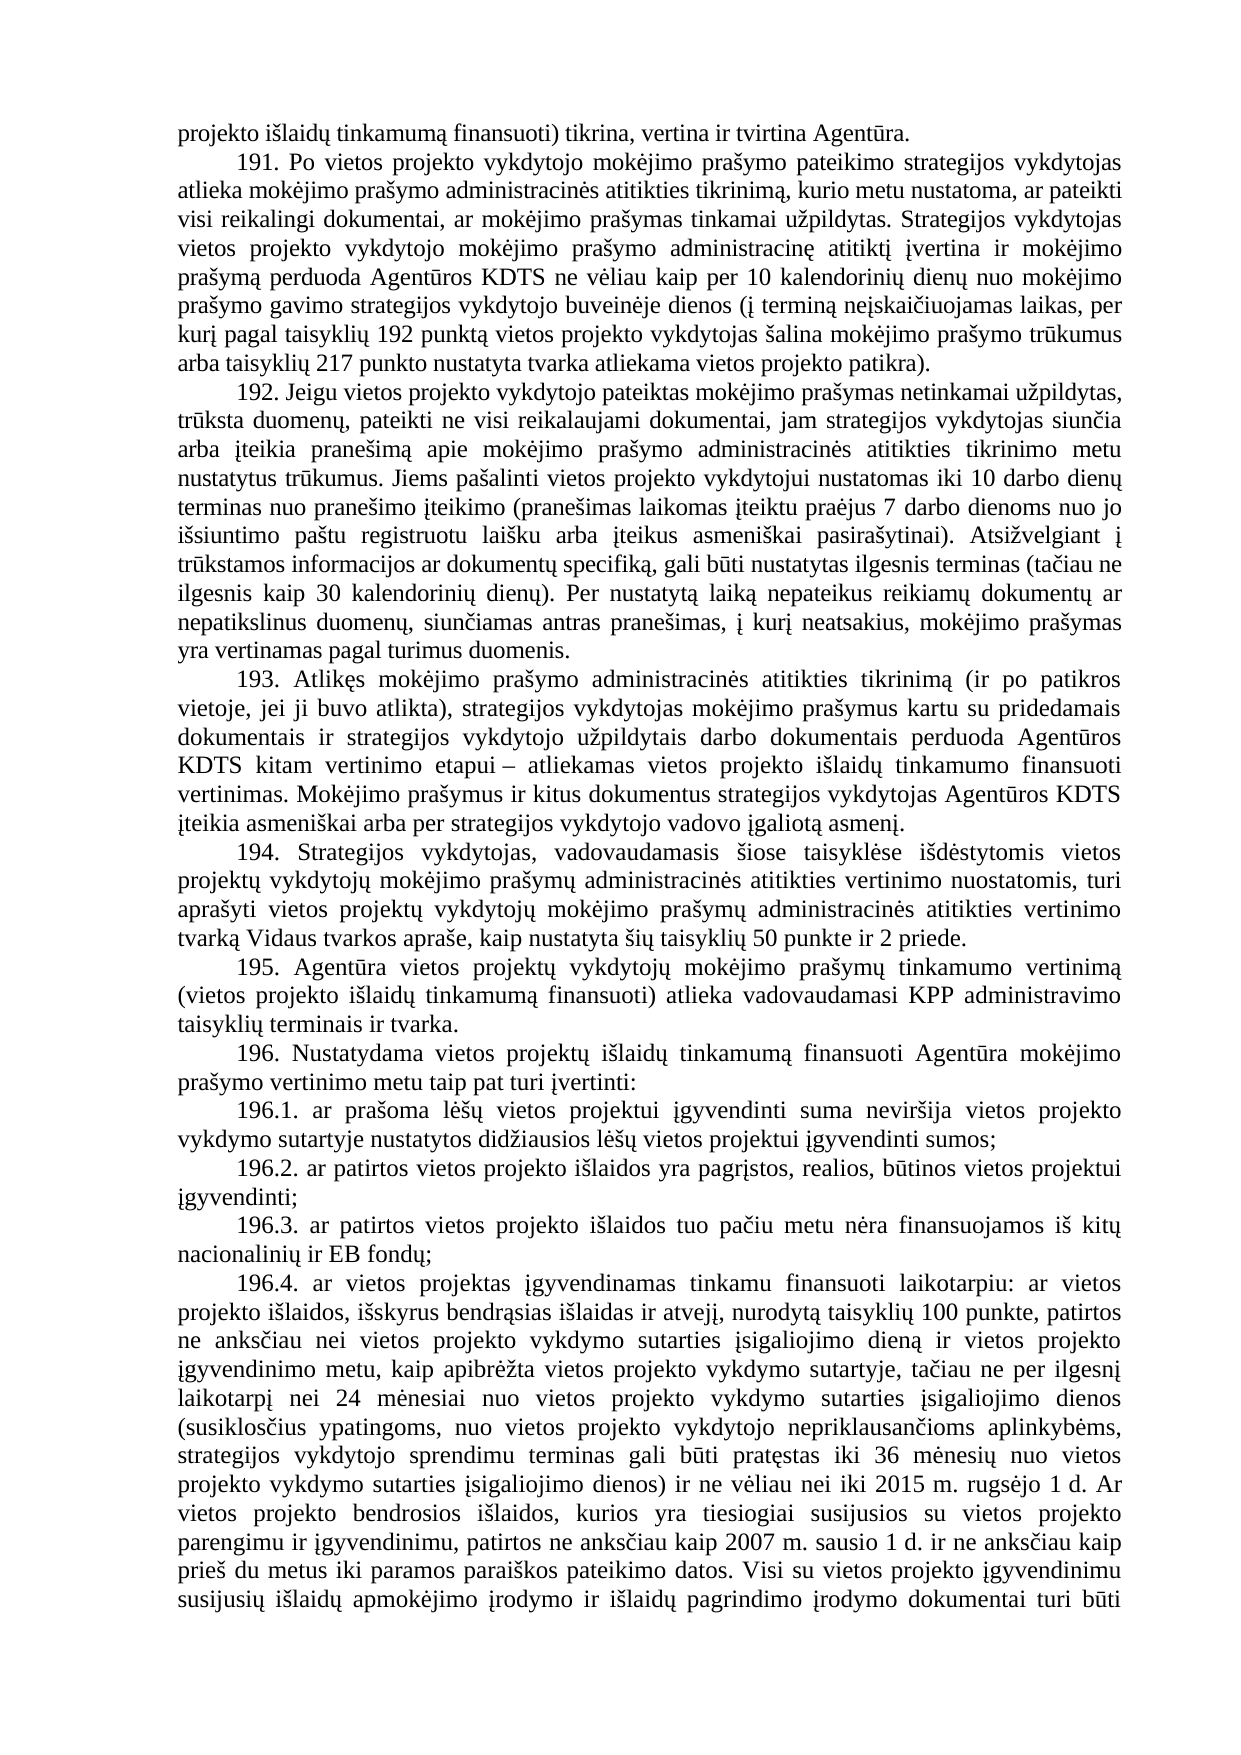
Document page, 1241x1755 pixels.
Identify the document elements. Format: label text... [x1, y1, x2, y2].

text 195. Agentūra vietos projektų vykdytojų mokėjimo prašymų tinkamumo vertinimą (vietos projekto išlaidų tinkamumą finansuoti) atlieka vadovaudamasi KPP administravimo taisyklių terminais ir tvarka. [177, 952, 1122, 1038]
text 196.1. ar prašoma lėšų vietos projektui įgyvendinti suma neviršija vietos projekto vykdymo sutartyje nustatytos didžiausios lėšų vietos projektui įgyvendinti sumos; [177, 1096, 1122, 1153]
text 196.4. ar vietos projektas įgyvendinamas tinkamu finansuoti laikotarpiu: ar vietos projekto išlaidos, išskyrus bendrąsias išlaidas ir atvejį, nurodytą taisyklių 100 punkte, patirtos ne anksčiau nei vietos projekto vykdymo sutarties įsigaliojimo dieną ir vietos projekto įgyvendinimo metu, kaip apibrėžta vietos projekto vykdymo sutartyje, tačiau ne per ilgesnį laikotarpį nei 24 mėnesiai nuo vietos projekto vykdymo sutarties įsigaliojimo dienos (susiklosčius ypatingoms, nuo vietos projekto vykdytojo nepriklausančioms aplinkybėms, strategijos vykdytojo sprendimu terminas gali būti pratęstas iki 36 mėnesių nuo vietos projekto vykdymo sutarties įsigaliojimo dienos) ir ne vėliau nei iki 2015 m. rugsėjo 1 d. Ar vietos projekto bendrosios išlaidos, kurios yra tiesiogiai susijusios su vietos projekto parengimu ir įgyvendinimu, patirtos ne anksčiau kaip 2007 m. sausio 1 d. ir ne anksčiau kaip prieš du metus iki paramos paraiškos pateikimo datos. Visi su vietos projekto įgyvendinimu susijusių išlaidų apmokėjimo įrodymo ir išlaidų pagrindimo įrodymo dokumentai turi būti [177, 1268, 1122, 1613]
text 191. Po vietos projekto vykdytojo mokėjimo prašymo pateikimo strategijos vykdytojas atlieka mokėjimo prašymo administracinės atitikties tikrinimą, kurio metu nustatoma, ar pateikti visi reikalingi dokumentai, ar mokėjimo prašymas tinkamai užpildytas. Strategijos vykdytojas vietos projekto vykdytojo mokėjimo prašymo administracinę atitiktį įvertina ir mokėjimo prašymą perduoda Agentūros KDTS ne vėliau kaip per 10 kalendorinių dienų nuo mokėjimo prašymo gavimo strategijos vykdytojo buveinėje dienos (į terminą neįskaičiuojamas laikas, per kurį pagal taisyklių 192 punktą vietos projekto vykdytojas šalina mokėjimo prašymo trūkumus arba taisyklių 217 punkto nustatyta tvarka atliekama vietos projekto patikra). [177, 147, 1122, 377]
text 194. Strategijos vykdytojas, vadovaudamasis šiose taisyklėse išdėstytomis vietos projektų vykdytojų mokėjimo prašymų administracinės atitikties vertinimo nuostatomis, turi aprašyti vietos projektų vykdytojų mokėjimo prašymų administracinės atitikties vertinimo tvarką Vidaus tvarkos apraše, kaip nustatyta šių taisyklių 50 punkte ir 2 priede. [177, 837, 1122, 952]
text projekto išlaidų tinkamumą finansuoti) tikrina, vertina ir tvirtina Agentūra. [177, 118, 1122, 147]
text 192. Jeigu vietos projekto vykdytojo pateiktas mokėjimo prašymas netinkamai užpildytas, trūksta duomenų, pateikti ne visi reikalaujami dokumentai, jam strategijos vykdytojas siunčia arba įteikia pranešimą apie mokėjimo prašymo administracinės atitikties tikrinimo metu nustatytus trūkumus. Jiems pašalinti vietos projekto vykdytojui nustatomas iki 10 darbo dienų terminas nuo pranešimo įteikimo (pranešimas laikomas įteiktu praėjus 7 darbo dienoms nuo jo išsiuntimo paštu registruotu laišku arba įteikus asmeniškai pasirašytinai). Atsižvelgiant į trūkstamos informacijos ar dokumentų specifiką, gali būti nustatytas ilgesnis terminas (tačiau ne ilgesnis kaip 30 kalendorinių dienų). Per nustatytą laiką nepateikus reikiamų dokumentų ar nepatikslinus duomenų, siunčiamas antras pranešimas, į kurį neatsakius, mokėjimo prašymas yra vertinamas pagal turimus duomenis. [177, 377, 1122, 664]
text 196.2. ar patirtos vietos projekto išlaidos yra pagrįstos, realios, būtinos vietos projektui įgyvendinti; [177, 1153, 1122, 1211]
text 196.3. ar patirtos vietos projekto išlaidos tuo pačiu metu nėra finansuojamos iš kitų nacionalinių ir EB fondų; [177, 1211, 1122, 1268]
text 193. Atlikęs mokėjimo prašymo administracinės atitikties tikrinimą (ir po patikros vietoje, jei ji buvo atlikta), strategijos vykdytojas mokėjimo prašymus kartu su pridedamais dokumentais ir strategijos vykdytojo užpildytais darbo dokumentais perduoda Agentūros KDTS kitam vertinimo etapui – atliekamas vietos projekto išlaidų tinkamumo finansuoti vertinimas. Mokėjimo prašymus ir kitus dokumentus strategijos vykdytojas Agentūros KDTS įteikia asmeniškai arba per strategijos vykdytojo vadovo įgaliotą asmenį. [177, 664, 1122, 837]
text 196. Nustatydama vietos projektų išlaidų tinkamumą finansuoti Agentūra mokėjimo prašymo vertinimo metu taip pat turi įvertinti: [177, 1038, 1122, 1096]
